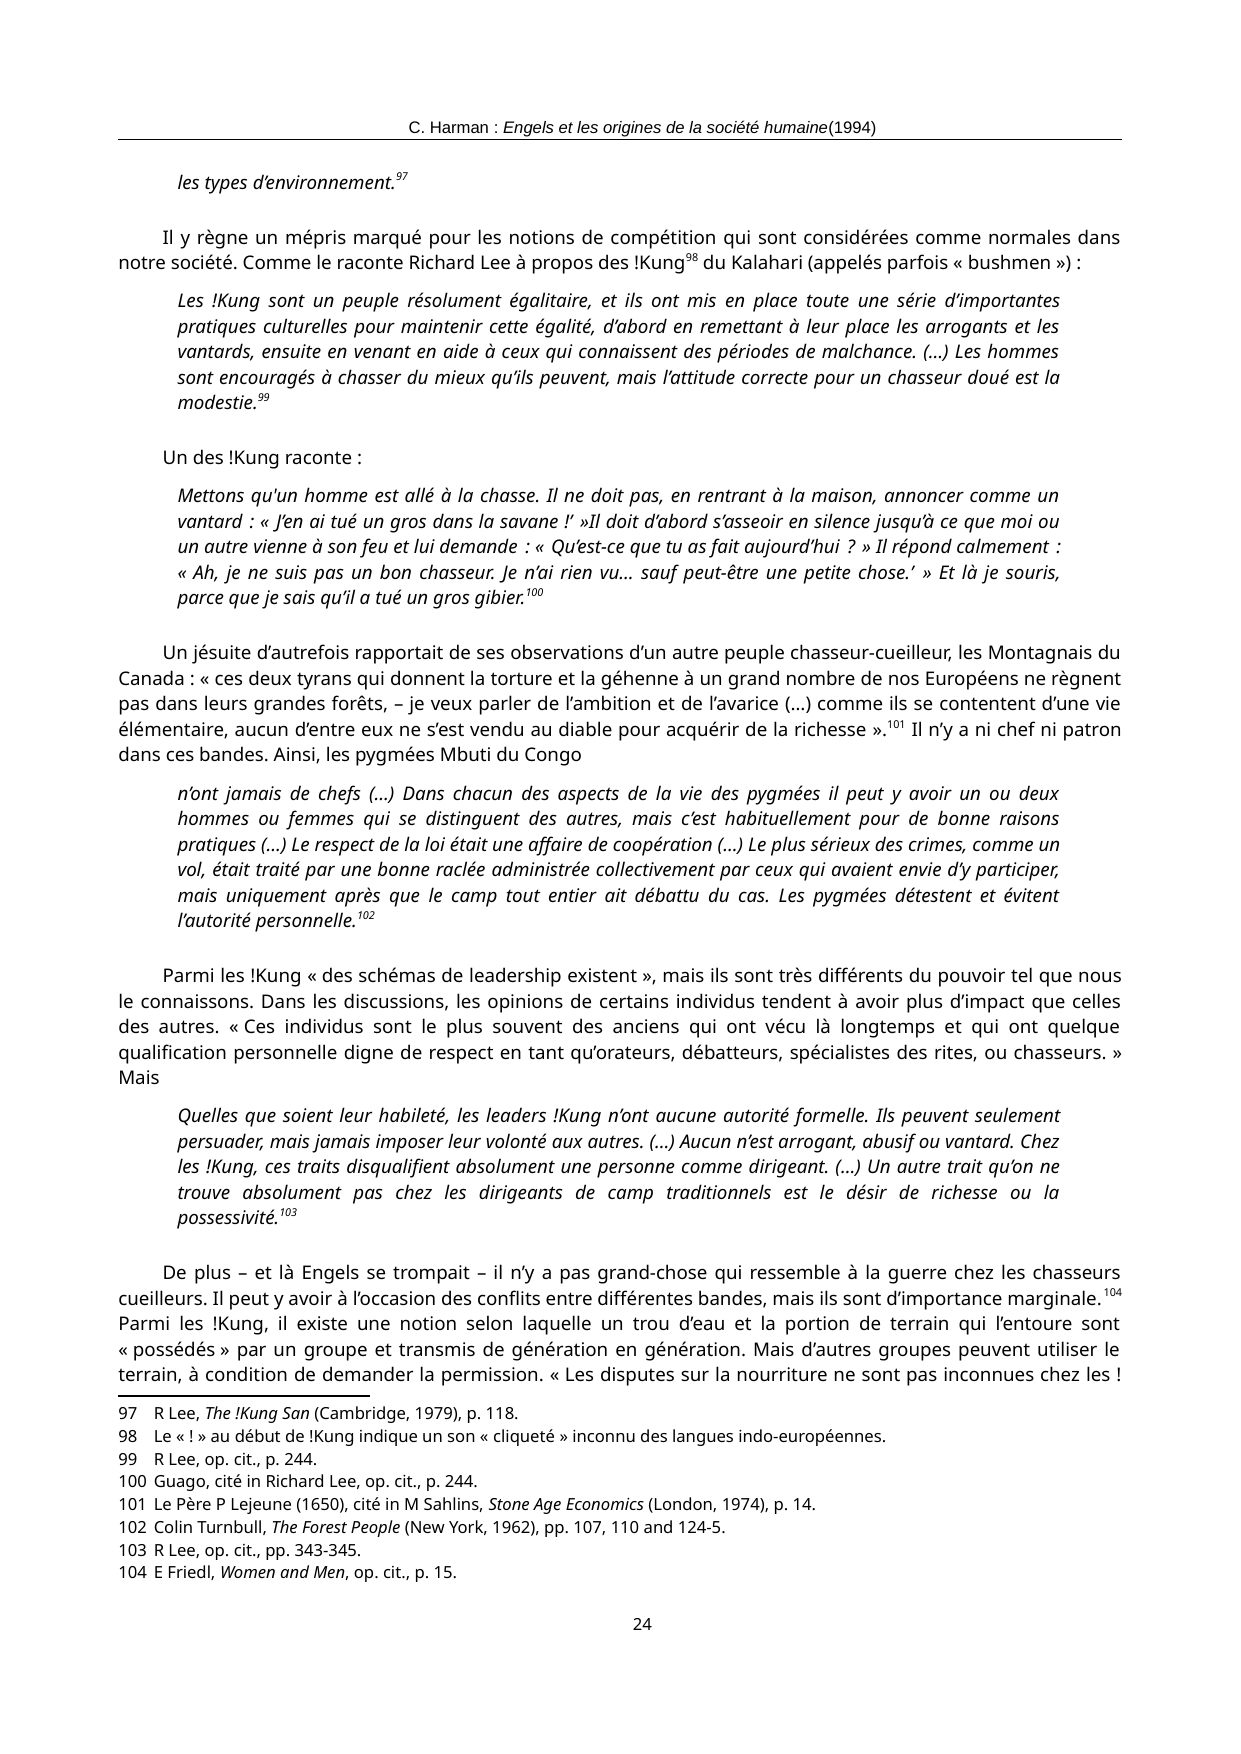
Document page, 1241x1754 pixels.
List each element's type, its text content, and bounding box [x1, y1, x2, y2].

text E Friedl, Women and Men, op. cit., p. 15. [118, 1561, 1122, 1583]
text R Lee, op. cit., p. 244. [118, 1447, 1122, 1470]
text n’ont jamais de chefs (…) Dans chacun des aspects de la vie des pygmées il peut y avoir un ou deux hommes ou femmes qui se distinguent des autres, mais c’est habituellement pour de bonne raisons pratiques (…) Le respect de la loi était une affaire de coopération (…) Le plus sérieux des crimes, comme un vol, était traité par une bonne raclée administrée collectivement par ceux qui avaient envie d’y participer, mais uniquement après que le camp tout entier ait débattu du cas. Les pygmées détestent et évitent l’autorité personnelle. [177, 780, 1063, 933]
text Un des !Kung raconte : [118, 444, 1122, 470]
text Parmi les !Kung « des schémas de leadership existent », mais ils sont très différents du pouvoir tel que nous le connaissons. Dans les discussions, les opinions de certains individus tendent à avoir plus d’impact que celles des autres. « Ces individus sont le plus souvent des anciens qui ont vécu là longtemps et qui ont quelque qualification personnelle digne de respect en tant qu’orateurs, débatteurs, spécialistes des rites, ou chasseurs. » Mais [118, 962, 1122, 1090]
text Les !Kung sont un peuple résolument égalitaire, et ils ont mis en place toute une série d’importantes pratiques culturelles pour maintenir cette égalité, d’abord en remettant à leur place les arrogants et les vantards, ensuite en venant en aide à ceux qui connaissent des périodes de malchance. (…) Les hommes sont encouragés à chasser du mieux qu’ils peuvent, mais l’attitude correcte pour un chasseur doué est la modestie. [177, 287, 1063, 415]
text De plus – et là Engels se trompait – il n’y a pas grand-chose qui ressemble à la guerre chez les chasseurs cueilleurs. Il peut y avoir à l’occasion des conflits entre différentes bandes, mais ils sont d’importance marginale. Parmi les !Kung, il existe une notion selon laquelle un trou d’eau et la portion de terrain qui l’entoure sont « possédés » par un groupe et transmis de génération en génération. Mais d’autres groupes peuvent utiliser le terrain, à condition de demander la permission. « Les disputes sur la nourriture ne sont pas inconnues chez les ! [118, 1259, 1122, 1387]
text Quelles que soient leur habileté, les leaders !Kung n’ont aucune autorité formelle. Ils peuvent seulement persuader, mais jamais imposer leur volonté aux autres. (…) Aucun n’est arrogant, abusif ou vantard. Chez les !Kung, ces traits disqualifient absolument une personne comme dirigeant. (…) Un autre trait qu’on ne trouve absolument pas chez les dirigeants de camp traditionnels est le désir de richesse ou la possessivité. [177, 1102, 1063, 1230]
text Le Père P Lejeune (1650), cité in M Sahlins, Stone Age Economics (London, 1974), p. 14. [118, 1493, 1122, 1515]
text Mettons qu'un homme est allé à la chasse. Il ne doit pas, en rentrant à la maison, annoncer comme un vantard : « J’en ai tué un gros dans la savane !’ »Il doit d’abord s’asseoir en silence jusqu’à ce que moi ou un autre vienne à son feu et lui demande : « Qu’est-ce que tu as fait aujourd’hui ? » Il répond calmement : « Ah, je ne suis pas un bon chasseur. Je n’ai rien vu… sauf peut-être une petite chose.’ » Et là je souris, parce que je sais qu’il a tué un gros gibier. [177, 483, 1063, 610]
text Il y règne un mépris marqué pour les notions de compétition qui sont considérées comme normales dans notre société. Comme le raconte Richard Lee à propos des !Kung du Kalahari (appelés parfois « bushmen ») : [118, 224, 1122, 275]
text Guago, cité in Richard Lee, op. cit., p. 244. [118, 1470, 1122, 1493]
text Colin Turnbull, The Forest People (New York, 1962), pp. 107, 110 and 124-5. [118, 1515, 1122, 1538]
text les types d’environnement. [177, 169, 1063, 194]
text R Lee, op. cit., pp. 343-345. [118, 1538, 1122, 1561]
text R Lee, The !Kung San (Cambridge, 1979), p. 118. [118, 1402, 1122, 1424]
text Un jésuite d’autrefois rapportait de ses observations d’un autre peuple chasseur-cueilleur, les Montagnais du Canada : « ces deux tyrans qui donnent la torture et la géhenne à un grand nombre de nos Européens ne règnent pas dans leurs grandes forêts, – je veux parler de l’ambition et de l’avarice (…) comme ils se contentent d’une vie élémentaire, aucun d’entre eux ne s’est vendu au diable pour acquérir de la richesse ». Il n’y a ni chef ni patron dans ces bandes. Ainsi, les pygmées Mbuti du Congo [118, 640, 1122, 767]
text Le « ! » au début de !Kung indique un son « cliqueté » inconnu des langues indo-européennes. [118, 1424, 1122, 1447]
